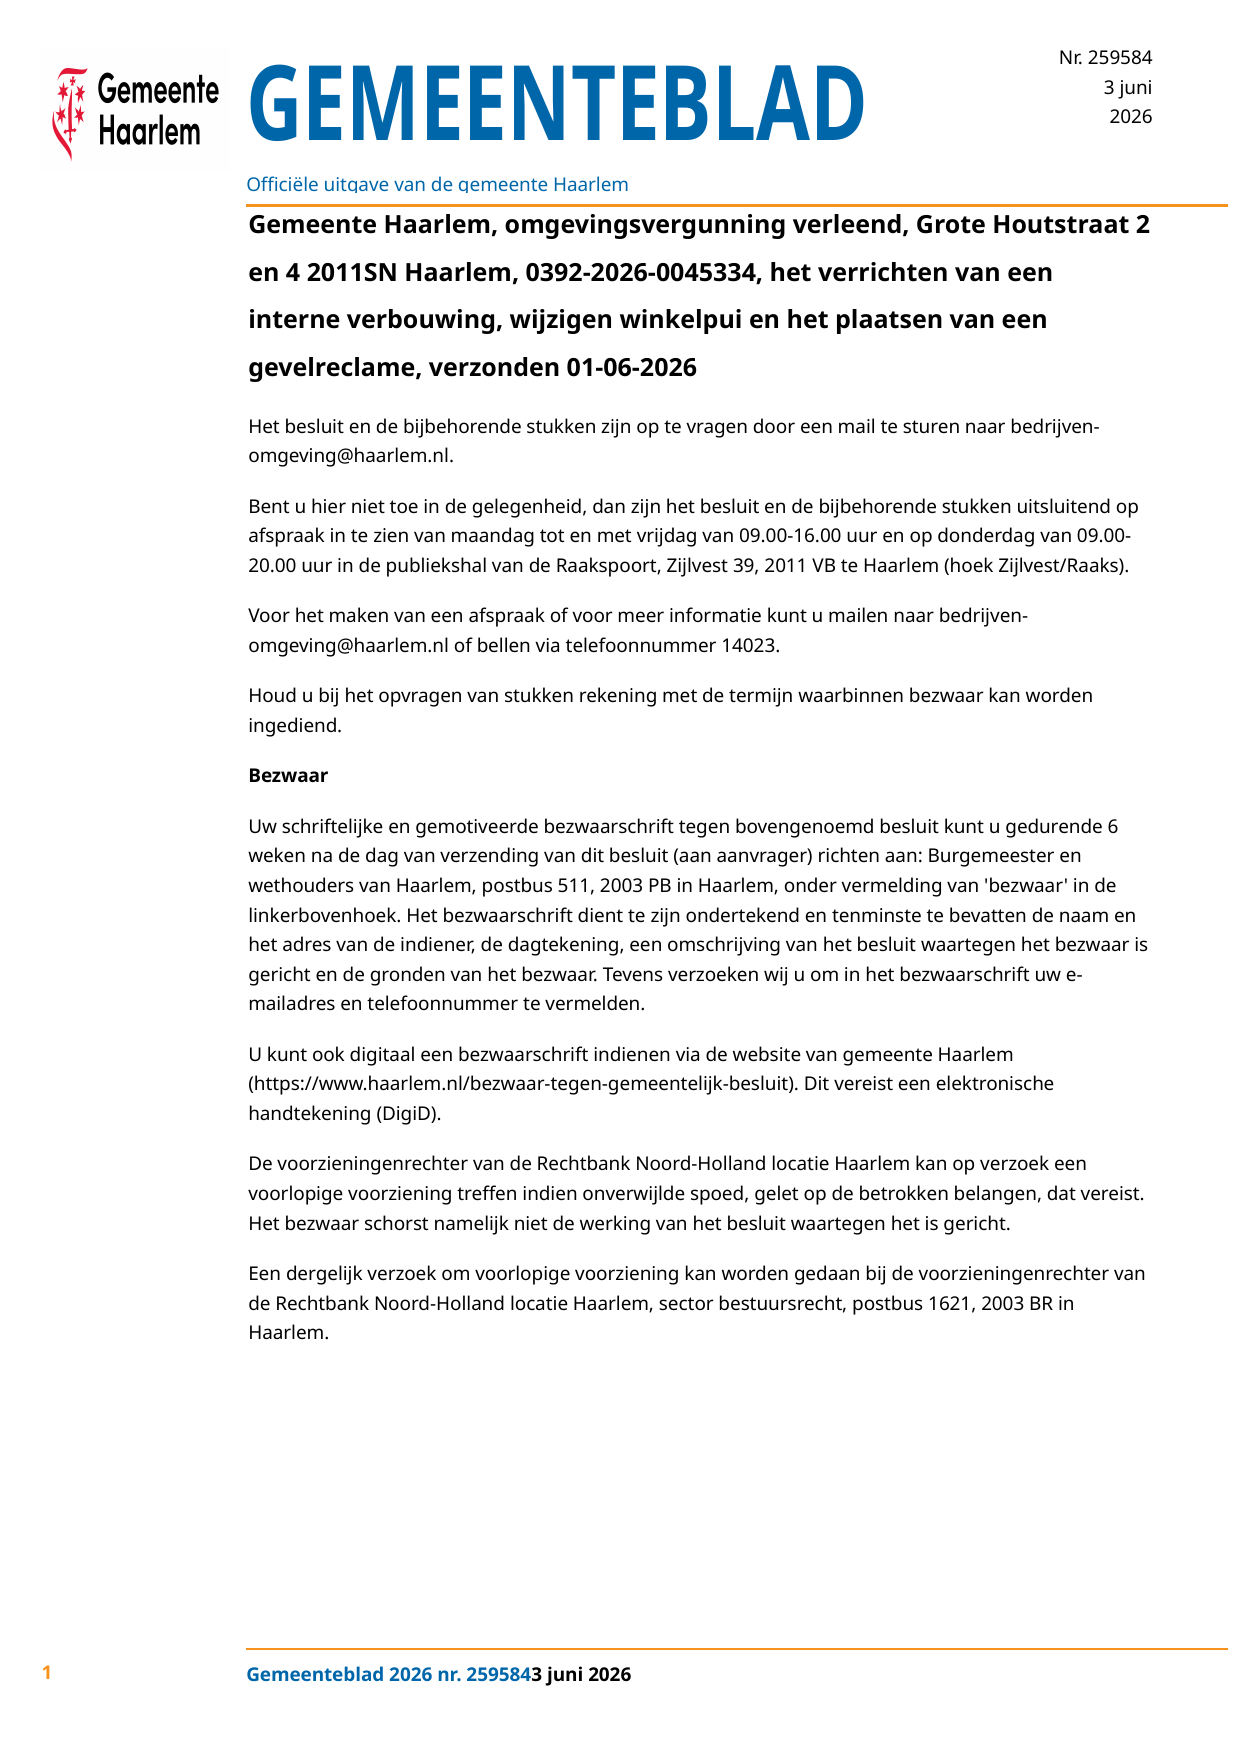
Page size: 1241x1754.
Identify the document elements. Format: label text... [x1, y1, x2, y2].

text Bent u hier niet toe in de gelegenheid, dan zijn het besluit en de bijbehorende stukken uitsluitend op afspraak in te zien van maandag tot en met vrijdag van 09.00-16.00 uur en op donderdag van 09.00-20.00 uur in de publiekshal van de Raakspoort, Zijlvest 39, 2011 VB te Haarlem (hoek Zijlvest/Raaks). [248, 493, 1152, 578]
text U kunt ook digitaal een bezwaarschrift indienen via de website van gemeente Haarlem (https://www.haarlem.nl/bezwaar-tegen-gemeentelijk-besluit). Dit vereist een elektronische handtekening (DigiD). [248, 1041, 1152, 1126]
text Voor het maken van een afspraak of voor meer informatie kunt u mailen naar bedrijven-omgeving@haarlem.nl of bellen via telefoonnummer 14023. [248, 603, 1152, 658]
text De voorzieningenrechter van de Rechtbank Noord-Holland locatie Haarlem kan op verzoek een voorlopige voorziening treffen indien onverwijlde spoed, gelet op de betrokken belangen, dat vereist. Het bezwaar schorst namelijk niet de werking van het besluit waartegen het is gericht. [248, 1151, 1152, 1236]
text Het besluit en de bijbehorende stukken zijn op te vragen door een mail te sturen naar bedrijven-omgeving@haarlem.nl. [248, 413, 1152, 468]
text Bezwaar [248, 763, 1152, 788]
text Houd u bij het opvragen van stukken rekening met de termijn waarbinnen bezwaar kan worden ingediend. [248, 683, 1152, 738]
text Uw schriftelijke en gemotiveerde bezwaarschrift tegen bovengenoemd besluit kunt u gedurende 6 weken na de dag van verzending van dit besluit (aan aanvrager) richten aan: Burgemeester en wethouders van Haarlem, postbus 511, 2003 PB in Haarlem, onder vermelding van 'bezwaar' in de linkerbovenhoek. Het bezwaarschrift dient te zijn ondertekend en tenminste te bevatten de naam en het adres van de indiener, de dagtekening, een omschrijving van het besluit waartegen het bezwaar is gericht en de gronden van het bezwaar. Tevens verzoeken wij u om in het bezwaarschrift uw e-mailadres en telefoonnummer te vermelden. [248, 813, 1152, 1016]
picture [41, 47, 231, 172]
text Gemeente Haarlem, omgevingsvergunning verleend, Grote Houtstraat 2 en 4 2011SN Haarlem, 0392-2026-0045334, het verrichten van een interne verbouwing, wijzigen winkelpui en het plaatsen van een gevelreclame, verzonden 01-06-2026 [248, 207, 1152, 384]
text Een dergelijk verzoek om voorlopige voorziening kan worden gedaan bij de voorzieningenrechter van de Rechtbank Noord-Holland locatie Haarlem, sector bestuursrecht, postbus 1621, 2003 BR in Haarlem. [248, 1260, 1152, 1345]
